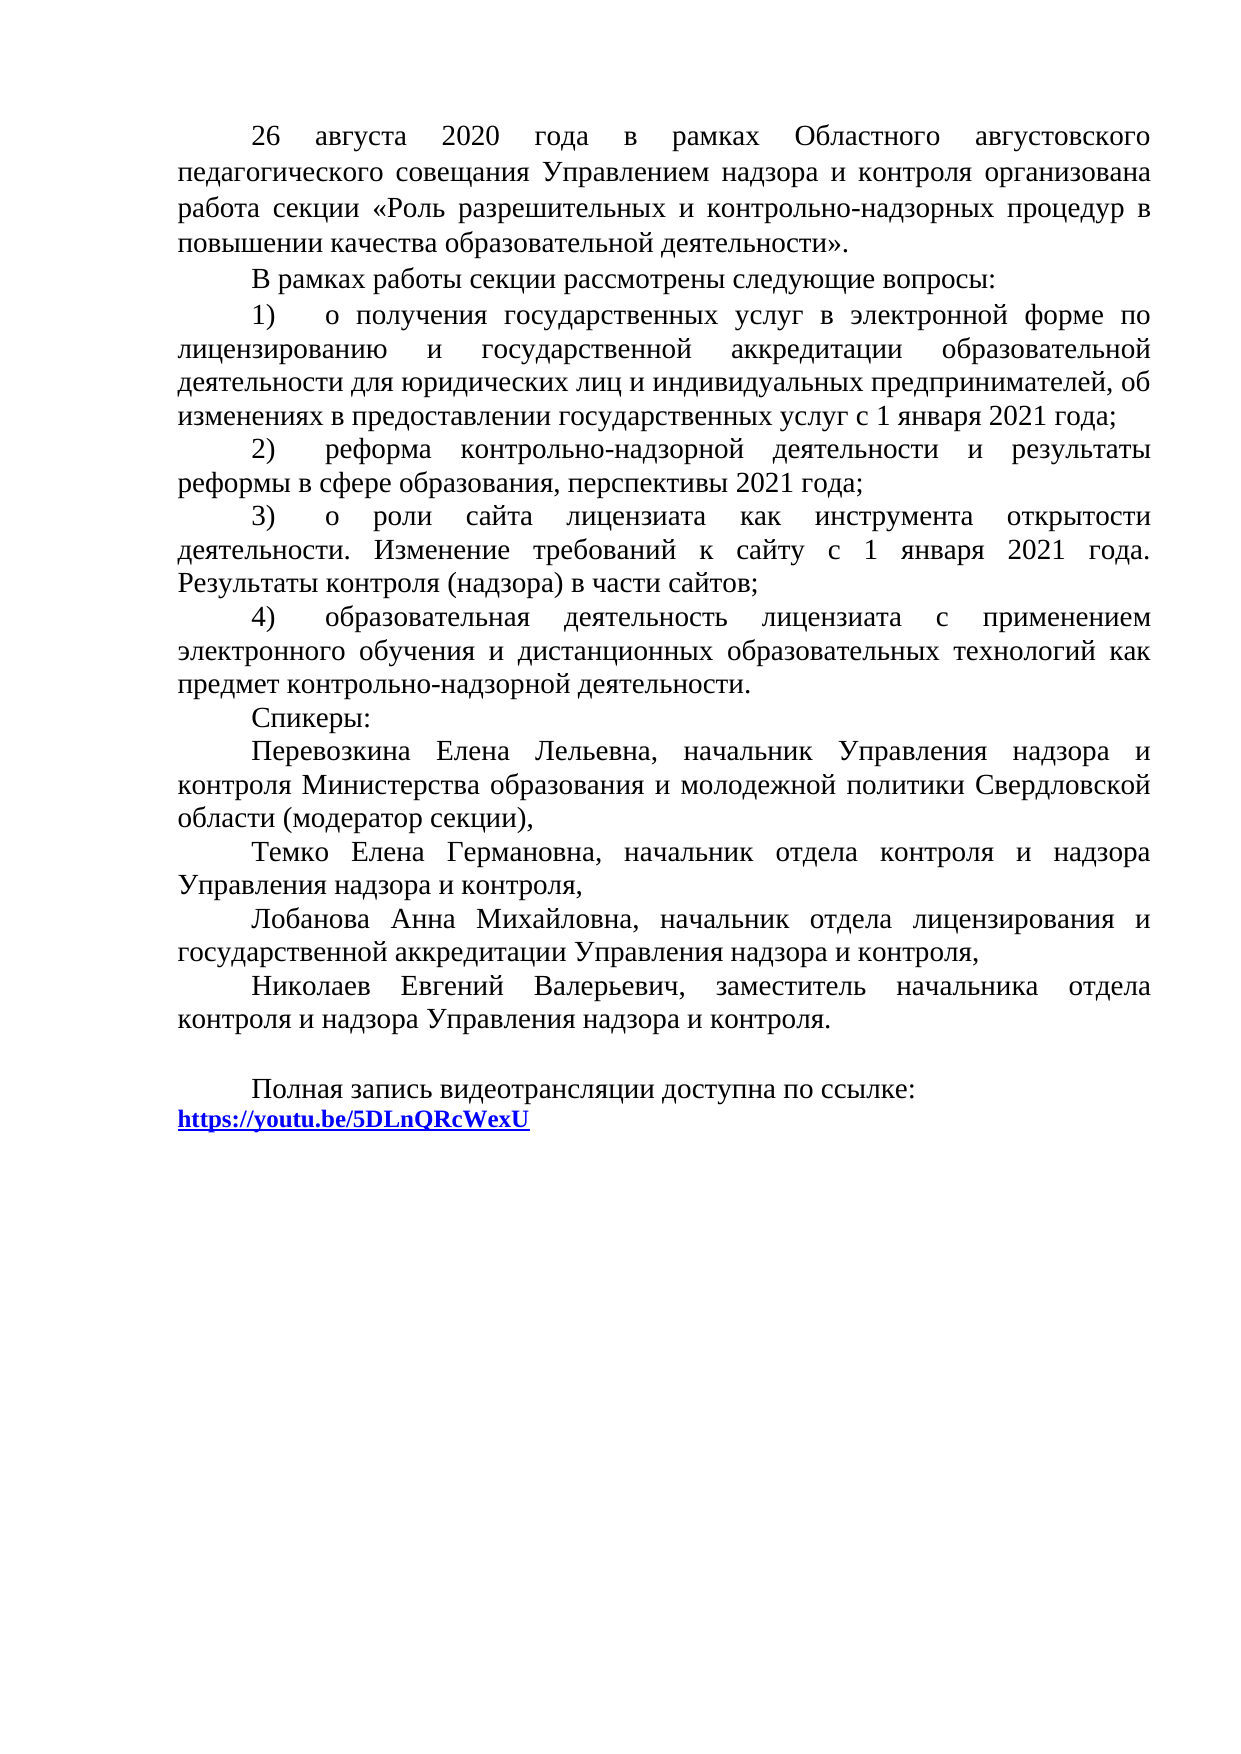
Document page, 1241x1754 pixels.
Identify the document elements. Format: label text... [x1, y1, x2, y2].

text Перевозкина Елена Лельевна, начальник Управления надзора и контроля Министерства образования и молодежной политики Свердловской области (модератор секции), [177, 733, 1152, 834]
text Полная запись видеотрансляции доступна по ссылке: [177, 1071, 1152, 1104]
text https://youtu.be/5DLnQRcWexU [177, 1104, 1152, 1133]
text Николаев Евгений Валерьевич, заместитель начальника отдела контроля и надзора Управления надзора и контроля. [177, 968, 1152, 1035]
text 26 августа 2020 года в рамках Областного августовского педагогического совещания Управлением надзора и контроля организована работа секции «Роль разрешительных и контрольно-надзорных процедур в повышении качества образовательной деятельности». [177, 118, 1152, 259]
list реформа контрольно-надзорной деятельности и результаты реформы в сфере образования, перспективы 2021 года; [177, 431, 1152, 498]
list образовательная деятельность лицензиата с применением электронного обучения и дистанционных образовательных технологий как предмет контрольно-надзорной деятельности. [177, 599, 1152, 700]
list о получения государственных услуг в электронной форме по лицензированию и государственной аккредитации образовательной деятельности для юридических лиц и индивидуальных предпринимателей, об изменениях в предоставлении государственных услуг с 1 января 2021 года; [177, 297, 1152, 431]
text В рамках работы секции рассмотрены следующие вопросы: [177, 261, 1152, 295]
text Спикеры: [177, 700, 1152, 733]
list о роли сайта лицензиата как инструмента открытости деятельности. Изменение требований к сайту с 1 января 2021 года. Результаты контроля (надзора) в части сайтов; [177, 498, 1152, 599]
text Темко Елена Германовна, начальник отдела контроля и надзора Управления надзора и контроля, [177, 834, 1152, 901]
text Лобанова Анна Михайловна, начальник отдела лицензирования и государственной аккредитации Управления надзора и контроля, [177, 901, 1152, 968]
